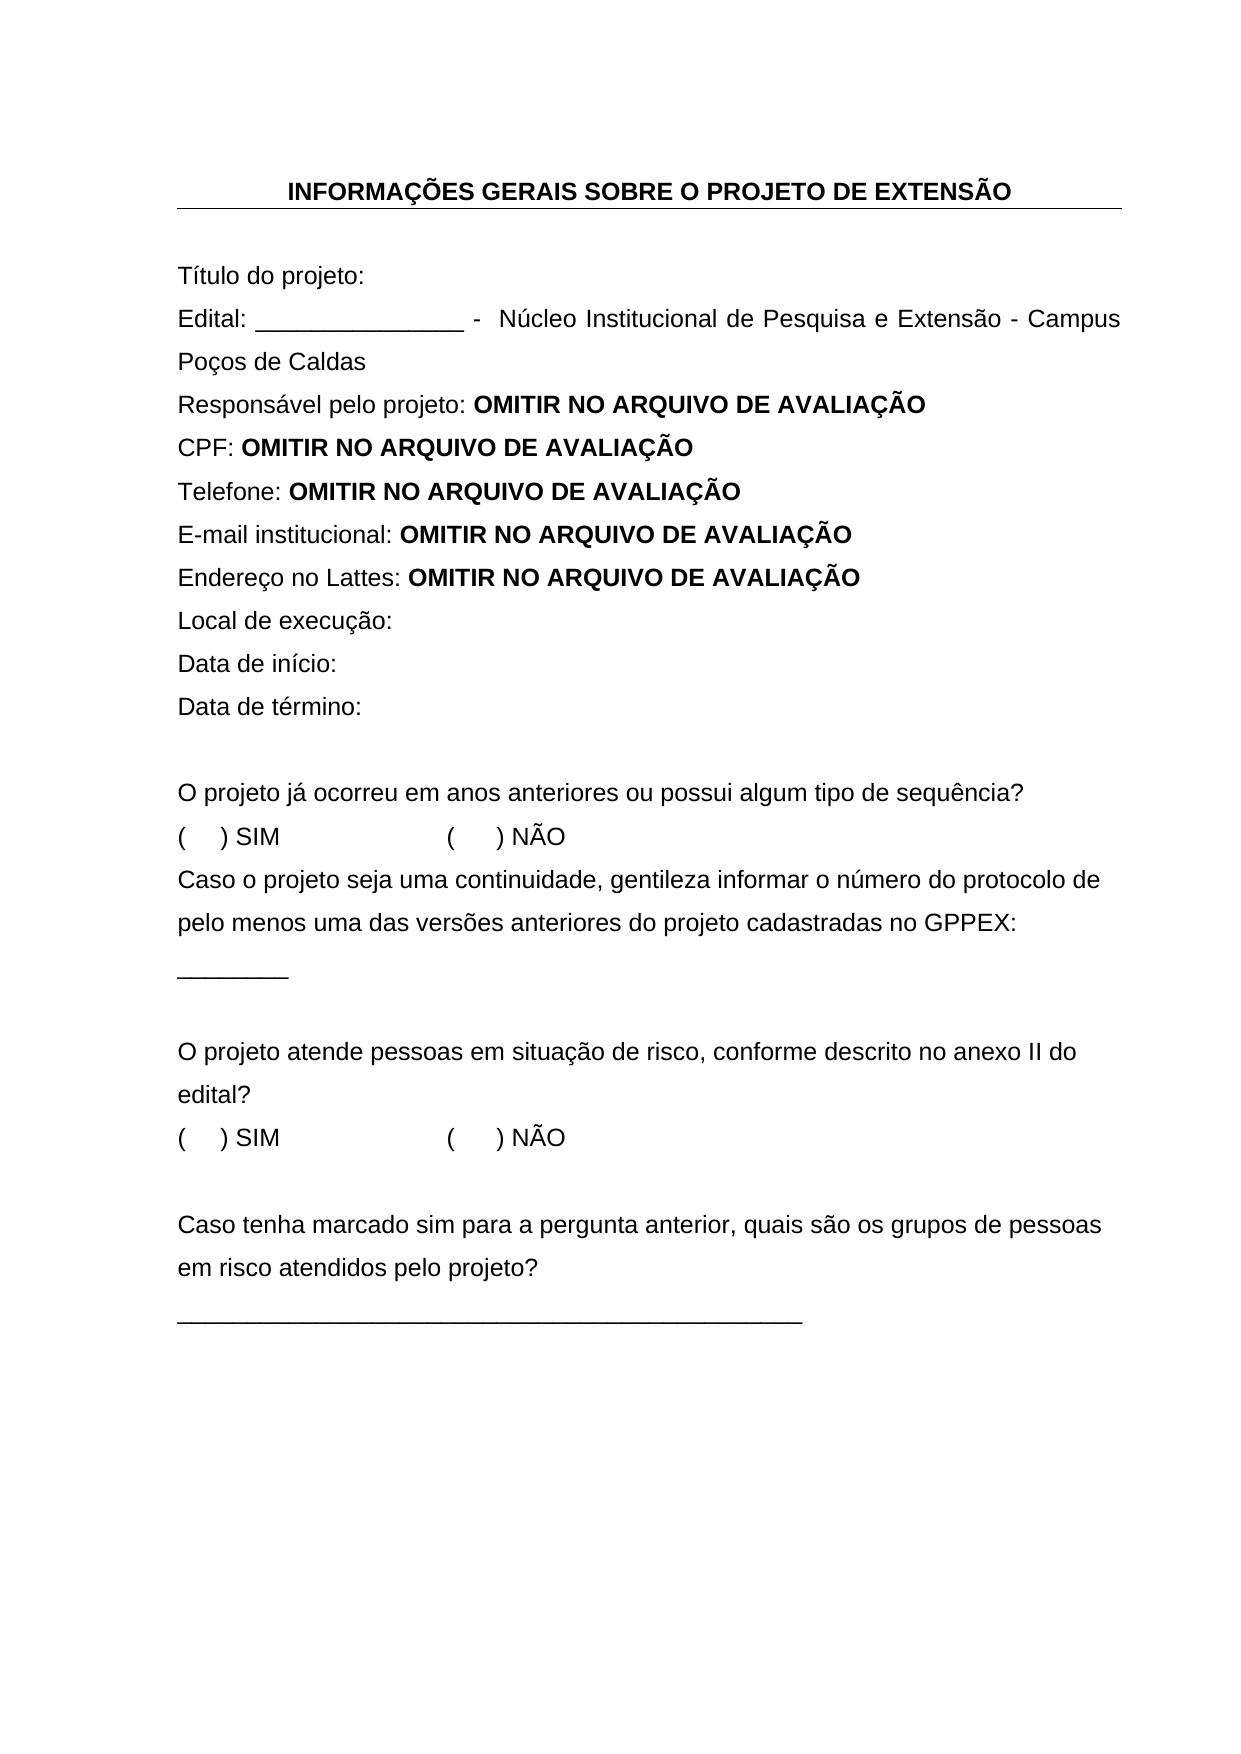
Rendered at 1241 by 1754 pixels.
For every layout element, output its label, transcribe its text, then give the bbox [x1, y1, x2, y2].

text Edital: _______________ - Núcleo Institucional de Pesquisa e Extensão - Campus Poços de Caldas [177, 304, 1122, 376]
text Caso o projeto seja uma continuidade, gentileza informar o número do protocolo de pelo menos uma das versões anteriores do projeto cadastradas no GPPEX: ________ [177, 865, 1122, 980]
text Responsável pelo projeto: OMITIR NO ARQUIVO DE AVALIAÇÃO [177, 390, 1122, 419]
text O projeto já ocorreu em anos anteriores ou possui algum tipo de sequência? [177, 778, 1122, 807]
text Local de execução: [177, 606, 1122, 635]
text INFORMAÇÕES GERAIS SOBRE O PROJETO DE EXTENSÃO [177, 177, 1122, 208]
text ( ) SIM ( ) NÃO [177, 822, 1122, 850]
text Caso tenha marcado sim para a pergunta anterior, quais são os grupos de pessoas em risco atendidos pelo projeto? _____________________________________________ [177, 1210, 1122, 1325]
text Título do projeto: [177, 261, 1122, 290]
text Endereço no Lattes: OMITIR NO ARQUIVO DE AVALIAÇÃO [177, 563, 1122, 592]
text O projeto atende pessoas em situação de risco, conforme descrito no anexo II do edital? [177, 1037, 1122, 1109]
text ( ) SIM ( ) NÃO [177, 1123, 1122, 1152]
text E-mail institucional: OMITIR NO ARQUIVO DE AVALIAÇÃO [177, 520, 1122, 548]
text Telefone: OMITIR NO ARQUIVO DE AVALIAÇÃO [177, 477, 1122, 505]
text Data de término: [177, 692, 1122, 721]
text Data de início: [177, 649, 1122, 678]
text CPF: OMITIR NO ARQUIVO DE AVALIAÇÃO [177, 433, 1122, 462]
